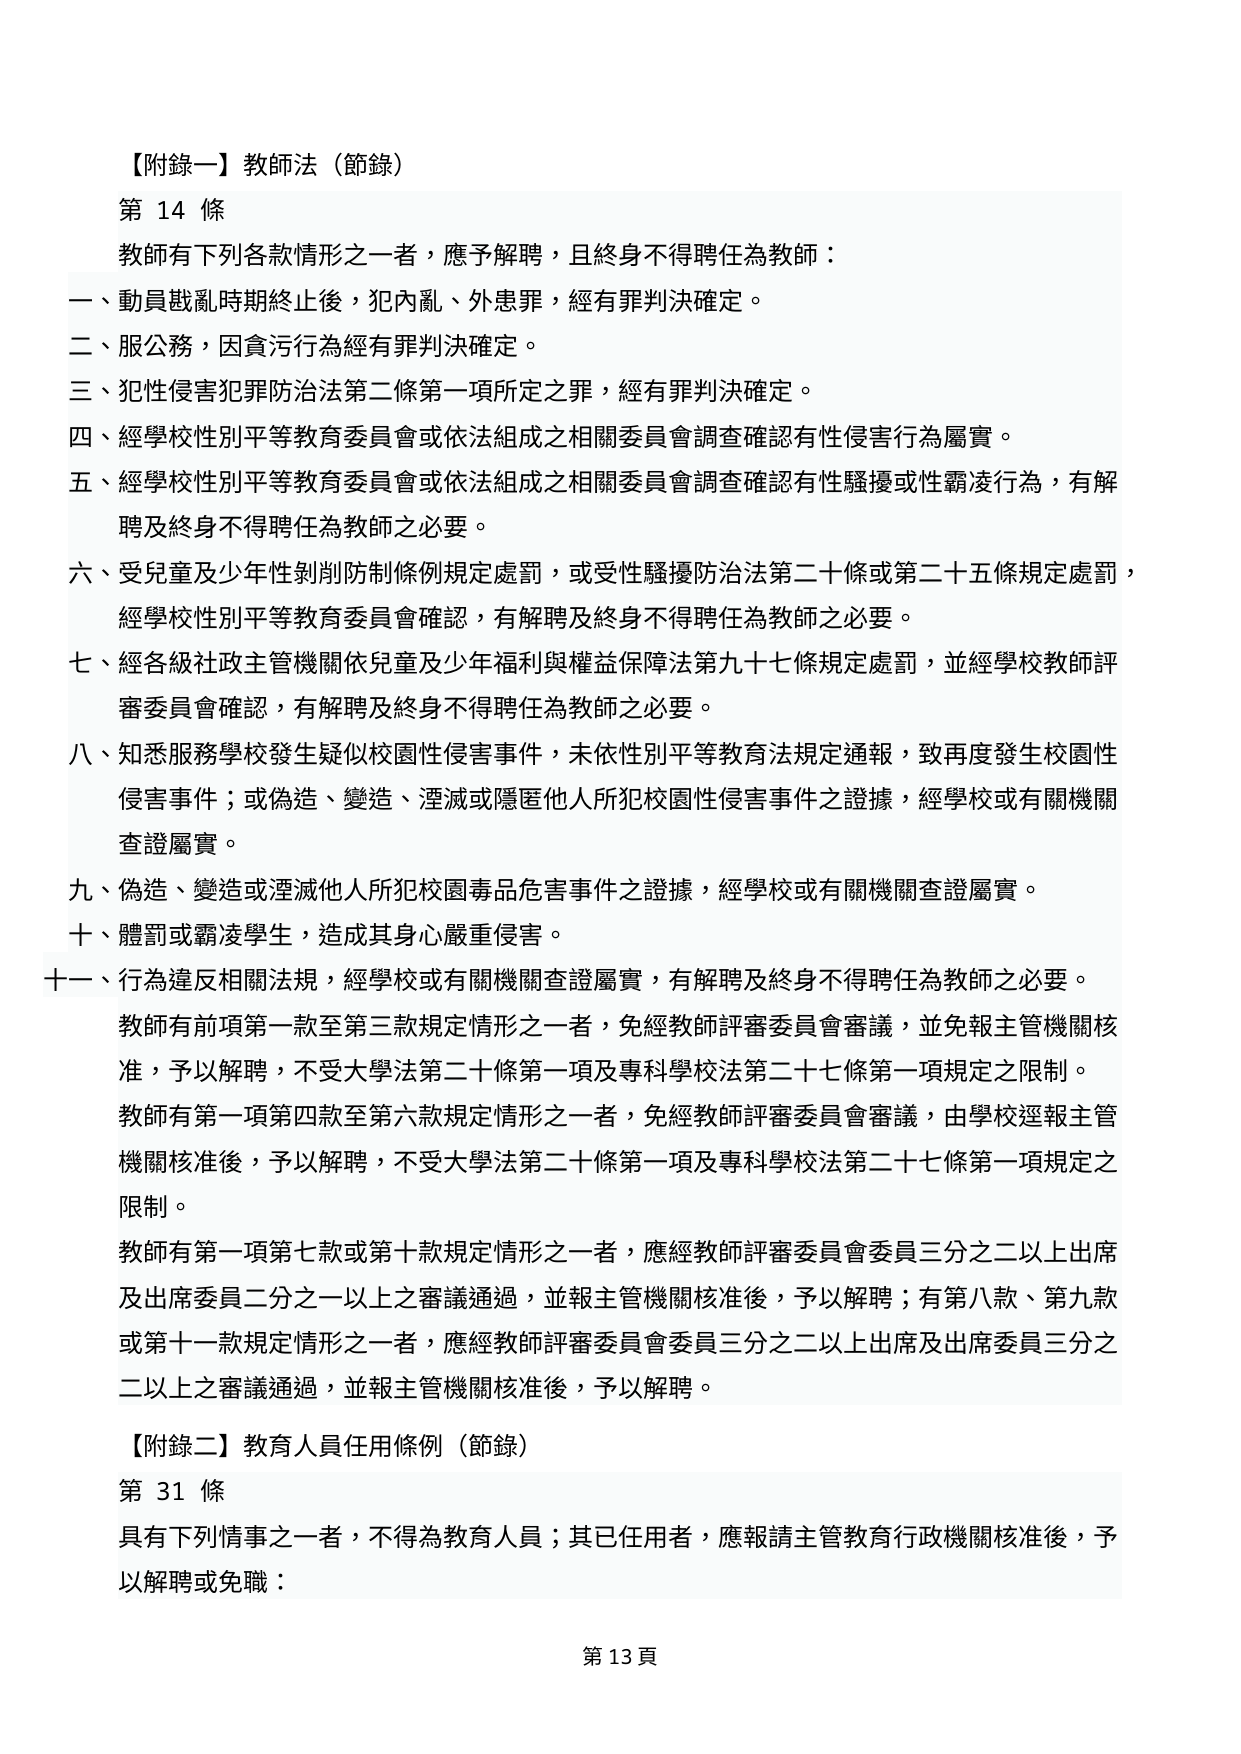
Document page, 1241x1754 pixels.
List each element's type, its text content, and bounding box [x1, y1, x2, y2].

text 七、經各級社政主管機關依兒童及少年福利與權益保障法第九十七條規定處罰，並經學校教師評審委員會確認，有解聘及終身不得聘任為教師之必要。 [68, 644, 1122, 725]
text 教師有第一項第四款至第六款規定情形之一者，免經教師評審委員會審議，由學校逕報主管機關核准後，予以解聘，不受大學法第二十條第一項及專科學校法第二十七條第一項規定之限制。 [118, 1097, 1122, 1224]
text 十、體罰或霸凌學生，造成其身心嚴重侵害。 [68, 916, 1122, 952]
text 具有下列情事之一者，不得為教育人員；其已任用者，應報請主管教育行政機關核准後，予以解聘或免職： [118, 1517, 1122, 1599]
text 一、動員戡亂時期終止後，犯內亂、外患罪，經有罪判決確定。 [68, 281, 1122, 317]
text 教師有第一項第七款或第十款規定情形之一者，應經教師評審委員會委員三分之二以上出席及出席委員二分之一以上之審議通過，並報主管機關核准後，予以解聘；有第八款、第九款或第十一款規定情形之一者，應經教師評審委員會委員三分之二以上出席及出席委員三分之二以上之審議通過，並報主管機關核准後，予以解聘。 [118, 1233, 1122, 1405]
text 教師有下列各款情形之一者，應予解聘，且終身不得聘任為教師： [118, 236, 1122, 272]
text 第 31 條 [118, 1472, 1122, 1508]
text 五、經學校性別平等教育委員會或依法組成之相關委員會調查確認有性騷擾或性霸凌行為，有解聘及終身不得聘任為教師之必要。 [68, 462, 1122, 544]
text 八、知悉服務學校發生疑似校園性侵害事件，未依性別平等教育法規定通報，致再度發生校園性侵害事件；或偽造、變造、湮滅或隱匿他人所犯校園性侵害事件之證據，經學校或有關機關查證屬實。 [68, 734, 1122, 861]
text 六、受兒童及少年性剝削防制條例規定處罰，或受性騷擾防治法第二十條或第二十五條規定處罰，經學校性別平等教育委員會確認，有解聘及終身不得聘任為教師之必要。 [68, 553, 1122, 634]
text 教師有前項第一款至第三款規定情形之一者，免經教師評審委員會審議，並免報主管機關核准，予以解聘，不受大學法第二十條第一項及專科學校法第二十七條第一項規定之限制。 [118, 1006, 1122, 1088]
text 二、服公務，因貪污行為經有罪判決確定。 [68, 326, 1122, 363]
text 【附錄一】教師法（節錄） [118, 145, 1122, 181]
text 四、經學校性別平等教育委員會或依法組成之相關委員會調查確認有性侵害行為屬實。 [68, 417, 1122, 453]
text 【附錄二】教育人員任用條例（節錄） [118, 1426, 1122, 1463]
text 第 14 條 [118, 191, 1122, 227]
text 十一、行為違反相關法規，經學校或有關機關查證屬實，有解聘及終身不得聘任為教師之必要。 [43, 961, 1122, 997]
text 三、犯性侵害犯罪防治法第二條第一項所定之罪，經有罪判決確定。 [68, 372, 1122, 408]
text 九、偽造、變造或湮滅他人所犯校園毒品危害事件之證據，經學校或有關機關查證屬實。 [68, 870, 1122, 906]
